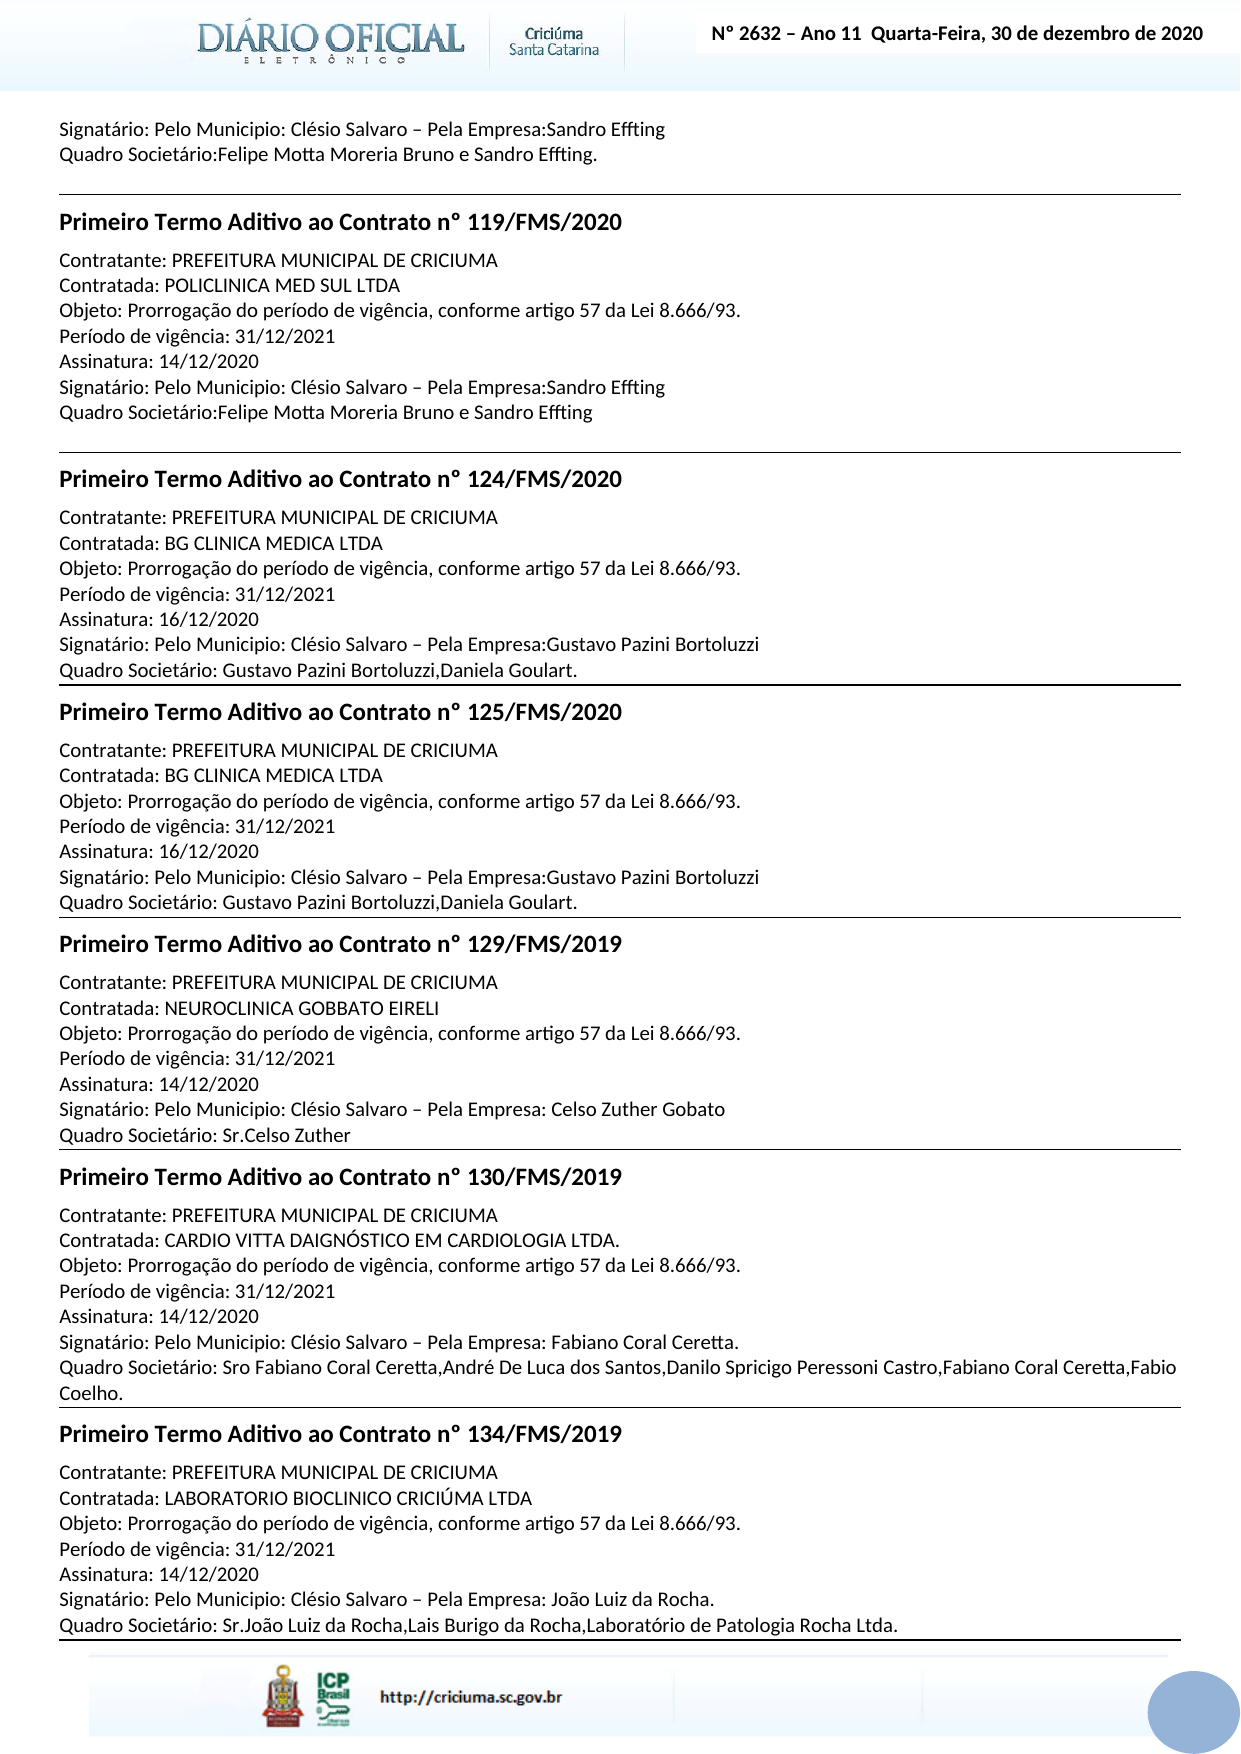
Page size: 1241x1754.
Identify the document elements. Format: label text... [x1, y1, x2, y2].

text Contratada: POLICLINICA MED SUL LTDA [59, 272, 1181, 298]
text Quadro Societário: Gustavo Pazini Bortoluzzi,Daniela Goulart. [59, 657, 1181, 684]
text Contratada: CARDIO VITTA DAIGNÓSTICO EM CARDIOLOGIA LTDA. [59, 1227, 1181, 1253]
text Período de vigência: 31/12/2021 [59, 813, 1181, 839]
text Quadro Societário:Felipe Motta Moreria Bruno e Sandro Effting. [59, 141, 1181, 167]
text Primeiro Termo Aditivo ao Contrato nº 129/FMS/2019 [59, 928, 1181, 959]
text Primeiro Termo Aditivo ao Contrato nº 125/FMS/2020 [59, 696, 1181, 727]
text Signatário: Pelo Municipio: Clésio Salvaro – Pela Empresa:Sandro Effting [59, 374, 1181, 399]
text Contratante: PREFEITURA MUNICIPAL DE CRICIUMA [59, 1459, 1181, 1485]
text Primeiro Termo Aditivo ao Contrato nº 119/FMS/2020 [59, 206, 1181, 236]
text Contratada: BG CLINICA MEDICA LTDA [59, 530, 1181, 555]
text Quadro Societário: Gustavo Pazini Bortoluzzi,Daniela Goulart. [59, 889, 1181, 917]
text Signatário: Pelo Municipio: Clésio Salvaro – Pela Empresa: Celso Zuther Gobato [59, 1096, 1181, 1122]
text Objeto: Prorrogação do período de vigência, conforme artigo 57 da Lei 8.666/93. [59, 555, 1181, 581]
text Contratante: PREFEITURA MUNICIPAL DE CRICIUMA [59, 969, 1181, 995]
text Contratada: LABORATORIO BIOCLINICO CRICIÚMA LTDA [59, 1485, 1181, 1510]
text Contratada: NEUROCLINICA GOBBATO EIRELI [59, 995, 1181, 1020]
text Signatário: Pelo Municipio: Clésio Salvaro – Pela Empresa:Sandro Effting [59, 116, 1181, 141]
text Quadro Societário: Sr.João Luiz da Rocha,Lais Burigo da Rocha,Laboratório de Patologia Rocha Ltda. [59, 1612, 1181, 1639]
text Contratante: PREFEITURA MUNICIPAL DE CRICIUMA [59, 737, 1181, 762]
text Primeiro Termo Aditivo ao Contrato nº 134/FMS/2019 [59, 1419, 1181, 1449]
text Contratada: BG CLINICA MEDICA LTDA [59, 762, 1181, 788]
text Contratante: PREFEITURA MUNICIPAL DE CRICIUMA [59, 1202, 1181, 1227]
text Contratante: PREFEITURA MUNICIPAL DE CRICIUMA [59, 504, 1181, 530]
text Quadro Societário:Felipe Motta Moreria Bruno e Sandro Effting [59, 399, 1181, 425]
text Quadro Societário: Sr.Celso Zuther [59, 1122, 1181, 1149]
text Signatário: Pelo Municipio: Clésio Salvaro – Pela Empresa: João Luiz da Rocha. [59, 1587, 1181, 1612]
text Objeto: Prorrogação do período de vigência, conforme artigo 57 da Lei 8.666/93. [59, 1020, 1181, 1046]
text Assinatura: 16/12/2020 [59, 839, 1181, 864]
text Objeto: Prorrogação do período de vigência, conforme artigo 57 da Lei 8.666/93. [59, 1253, 1181, 1278]
text Período de vigência: 31/12/2021 [59, 1046, 1181, 1071]
text Período de vigência: 31/12/2021 [59, 1278, 1181, 1303]
text Assinatura: 14/12/2020 [59, 1303, 1181, 1329]
text Objeto: Prorrogação do período de vigência, conforme artigo 57 da Lei 8.666/93. [59, 1510, 1181, 1536]
text Signatário: Pelo Municipio: Clésio Salvaro – Pela Empresa:Gustavo Pazini Bortoluzzi [59, 864, 1181, 889]
text Signatário: Pelo Municipio: Clésio Salvaro – Pela Empresa: Fabiano Coral Ceretta. [59, 1329, 1181, 1354]
text Quadro Societário: Sro Fabiano Coral Ceretta,André De Luca dos Santos,Danilo Spricigo Peressoni Castro,Fabiano Coral Ceretta,Fabio Coelho. [59, 1354, 1181, 1407]
text Objeto: Prorrogação do período de vigência, conforme artigo 57 da Lei 8.666/93. [59, 788, 1181, 813]
text Assinatura: 14/12/2020 [59, 1561, 1181, 1587]
text Assinatura: 16/12/2020 [59, 606, 1181, 632]
text Período de vigência: 31/12/2021 [59, 323, 1181, 348]
text Primeiro Termo Aditivo ao Contrato nº 130/FMS/2019 [59, 1161, 1181, 1191]
text Objeto: Prorrogação do período de vigência, conforme artigo 57 da Lei 8.666/93. [59, 298, 1181, 323]
text Signatário: Pelo Municipio: Clésio Salvaro – Pela Empresa:Gustavo Pazini Bortoluzzi [59, 632, 1181, 657]
text Período de vigência: 31/12/2021 [59, 1536, 1181, 1561]
text Contratante: PREFEITURA MUNICIPAL DE CRICIUMA [59, 247, 1181, 272]
text Primeiro Termo Aditivo ao Contrato nº 124/FMS/2020 [59, 464, 1181, 494]
text Período de vigência: 31/12/2021 [59, 581, 1181, 606]
text Assinatura: 14/12/2020 [59, 348, 1181, 374]
text Assinatura: 14/12/2020 [59, 1071, 1181, 1096]
